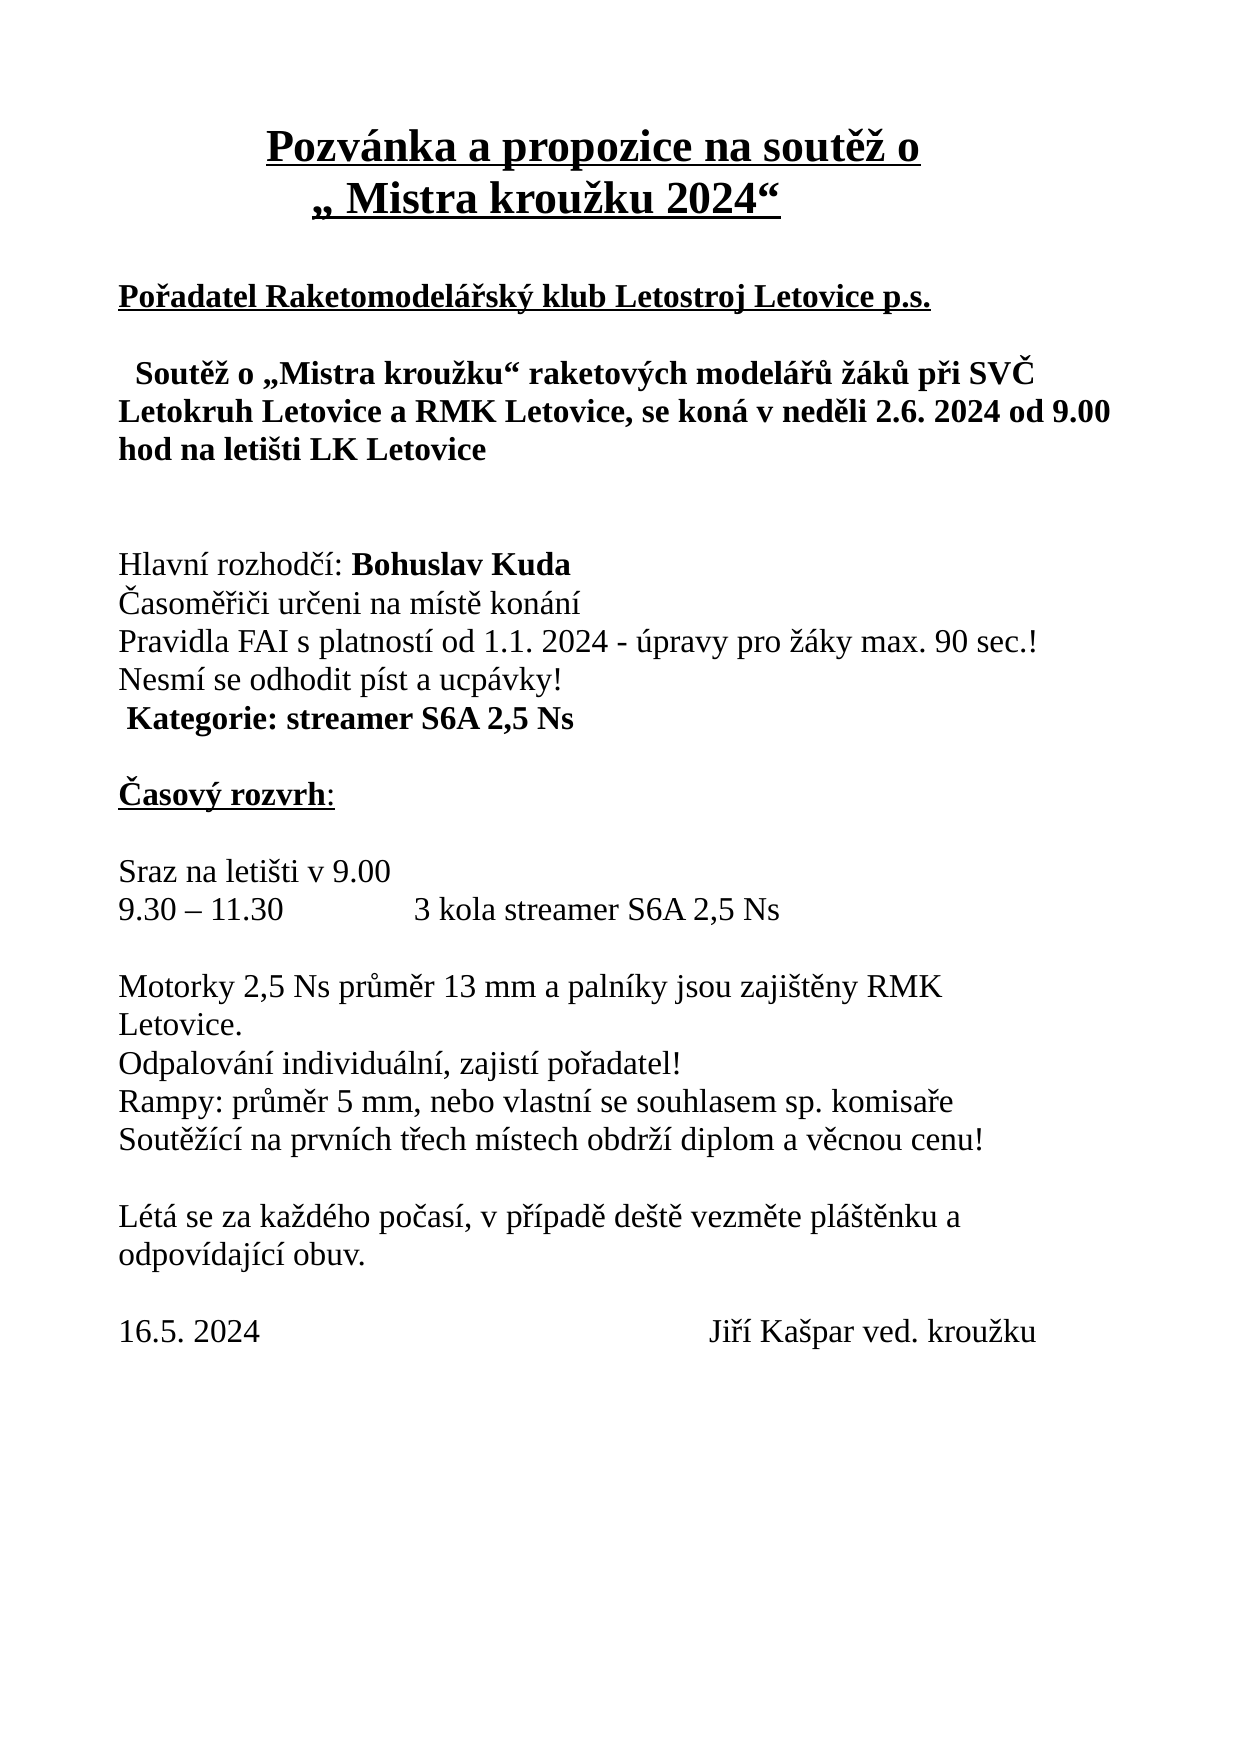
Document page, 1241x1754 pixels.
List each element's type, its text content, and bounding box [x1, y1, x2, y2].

text Kategorie: streamer S6A 2,5 Ns [118, 698, 1122, 736]
text Motorky 2,5 Ns průměr 13 mm a palníky jsou zajištěny RMK [118, 966, 1122, 1004]
text Časoměřiči určeni na místě konání [118, 583, 1122, 621]
text Letovice. [118, 1004, 1122, 1043]
text Létá se za každého počasí, v případě deště vezměte pláštěnku a odpovídající obuv. [118, 1196, 1122, 1273]
text Pozvánka a propozice na soutěž o „ Mistra kroužku 2024“ [118, 118, 1122, 223]
text 9.30 – 11.30 3 kola streamer S6A 2,5 Ns [118, 889, 1122, 928]
text Soutěž o „Mistra kroužku“ raketových modelářů žáků při SVČ Letokruh Letovice a RMK Letovice, se koná v neděli 2.6. 2024 od 9.00 hod na letišti LK Letovice [118, 353, 1122, 468]
text Hlavní rozhodčí: Bohuslav Kuda [118, 544, 1122, 583]
text Pořadatel Raketomodelářský klub Letostroj Letovice p.s. [118, 276, 1122, 314]
text Odpalování individuální, zajistí pořadatel! [118, 1043, 1122, 1081]
text 16.5. 2024 Jiří Kašpar ved. kroužku [118, 1311, 1122, 1349]
text Nesmí se odhodit píst a ucpávky! [118, 659, 1122, 698]
text Časový rozvrh: [118, 774, 1122, 813]
text Sraz na letišti v 9.00 [118, 851, 1122, 889]
text Soutěžící na prvních třech místech obdrží diplom a věcnou cenu! [118, 1119, 1122, 1158]
text Rampy: průměr 5 mm, nebo vlastní se souhlasem sp. komisaře [118, 1081, 1122, 1119]
text Pravidla FAI s platností od 1.1. 2024 - úpravy pro žáky max. 90 sec.! [118, 621, 1122, 659]
